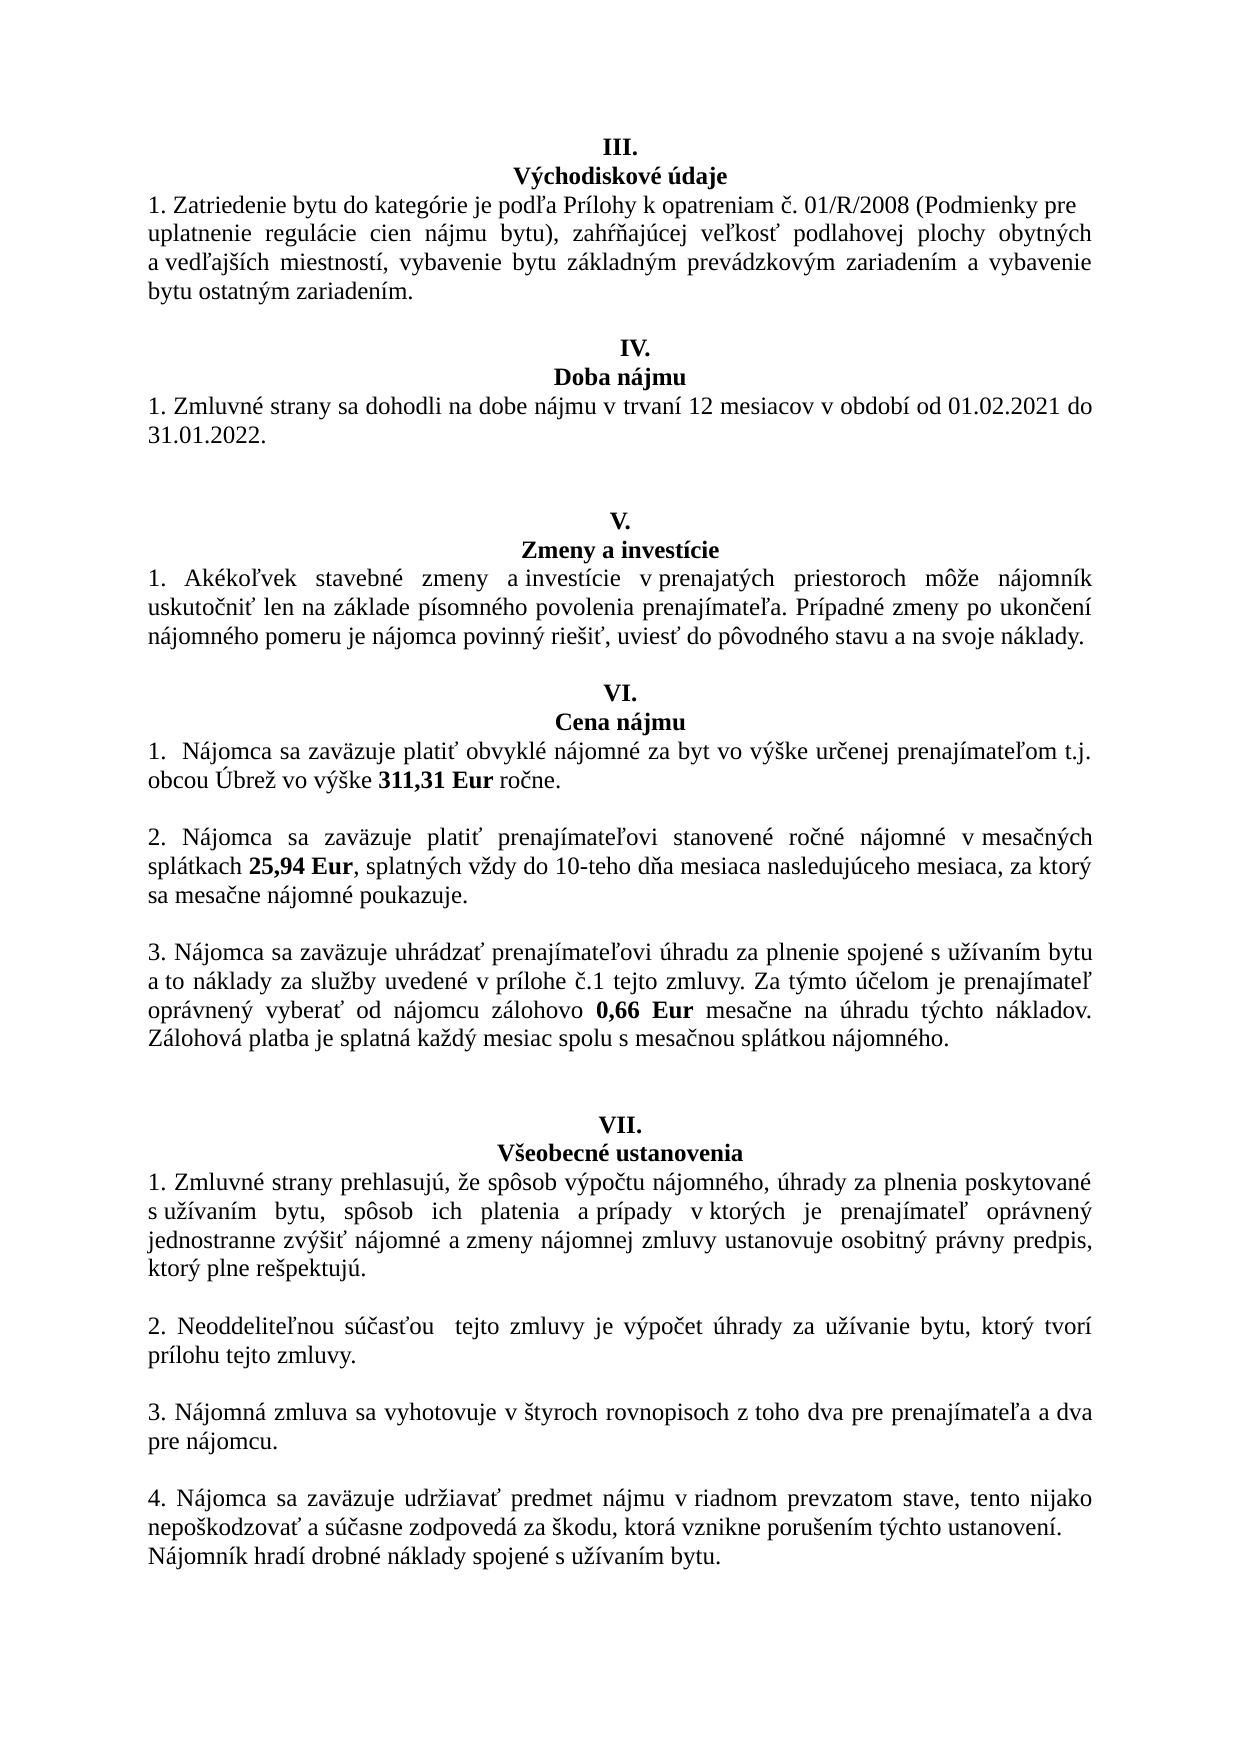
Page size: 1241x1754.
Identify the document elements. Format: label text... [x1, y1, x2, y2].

text 1. Zmluvné strany sa dohodli na dobe nájmu v trvaní 12 mesiacov v období od 01.02.2021 do 31.01.2022. [148, 391, 1093, 448]
text 1. Nájomca sa zaväzuje platiť obvyklé nájomné za byt vo výške určenej prenajímateľom t.j. obcou Úbrež vo výške 311,31 Eur ročne. [148, 736, 1093, 793]
text V. [148, 506, 1093, 535]
text Doba nájmu [148, 362, 1093, 391]
text 3. Nájomná zmluva sa vyhotovuje v štyroch rovnopisoch z toho dva pre prenajímateľa a dva pre nájomcu. [148, 1397, 1093, 1455]
text 1. Zatriedenie bytu do kategórie je podľa Prílohy k opatreniam č. 01/R/2008 (Podmienky pre [148, 190, 1093, 218]
text IV. [177, 333, 1093, 362]
text III. [148, 132, 1093, 161]
text Zmeny a investície [148, 535, 1093, 563]
text Cena nájmu [148, 707, 1093, 736]
text Nájomník hradí drobné náklady spojené s užívaním bytu. [148, 1541, 1093, 1570]
text Východiskové údaje [148, 161, 1093, 190]
text 1. Akékoľvek stavebné zmeny a investície v prenajatých priestoroch môže nájomník uskutočniť len na základe písomného povolenia prenajímateľa. Prípadné zmeny po ukončení nájomného pomeru je nájomca povinný riešiť, uviesť do pôvodného stavu a na svoje náklady. [148, 563, 1093, 650]
text uplatnenie regulácie cien nájmu bytu), zahŕňajúcej veľkosť podlahovej plochy obytných a vedľajších miestností, vybavenie bytu základným prevádzkovým zariadením a vybavenie bytu ostatným zariadením. [148, 218, 1093, 305]
text 3. Nájomca sa zaväzuje uhrádzať prenajímateľovi úhradu za plnenie spojené s užívaním bytu a to náklady za služby uvedené v prílohe č.1 tejto zmluvy. Za týmto účelom je prenajímateľ oprávnený vyberať od nájomcu zálohovo 0,66 Eur mesačne na úhradu týchto nákladov. Zálohová platba je splatná každý mesiac spolu s mesačnou splátkou nájomného. [148, 937, 1093, 1052]
text 1. Zmluvné strany prehlasujú, že spôsob výpočtu nájomného, úhrady za plnenia poskytované s užívaním bytu, spôsob ich platenia a prípady v ktorých je prenajímateľ oprávnený jednostranne zvýšiť nájomné a zmeny nájomnej zmluvy ustanovuje osobitný právny predpis, ktorý plne rešpektujú. [148, 1167, 1093, 1282]
text VI. [148, 678, 1093, 707]
text Všeobecné ustanovenia [148, 1138, 1093, 1167]
text VII. [148, 1110, 1093, 1138]
text 2. Neoddeliteľnou súčasťou tejto zmluvy je výpočet úhrady za užívanie bytu, ktorý tvorí prílohu tejto zmluvy. [148, 1311, 1093, 1368]
text 2. Nájomca sa zaväzuje platiť prenajímateľovi stanovené ročné nájomné v mesačných splátkach 25,94 Eur, splatných vždy do 10-teho dňa mesiaca nasledujúceho mesiaca, za ktorý sa mesačne nájomné poukazuje. [148, 822, 1093, 908]
text 4. Nájomca sa zaväzuje udržiavať predmet nájmu v riadnom prevzatom stave, tento nijako nepoškodzovať a súčasne zodpovedá za škodu, ktorá vznikne porušením týchto ustanovení. [148, 1483, 1093, 1541]
